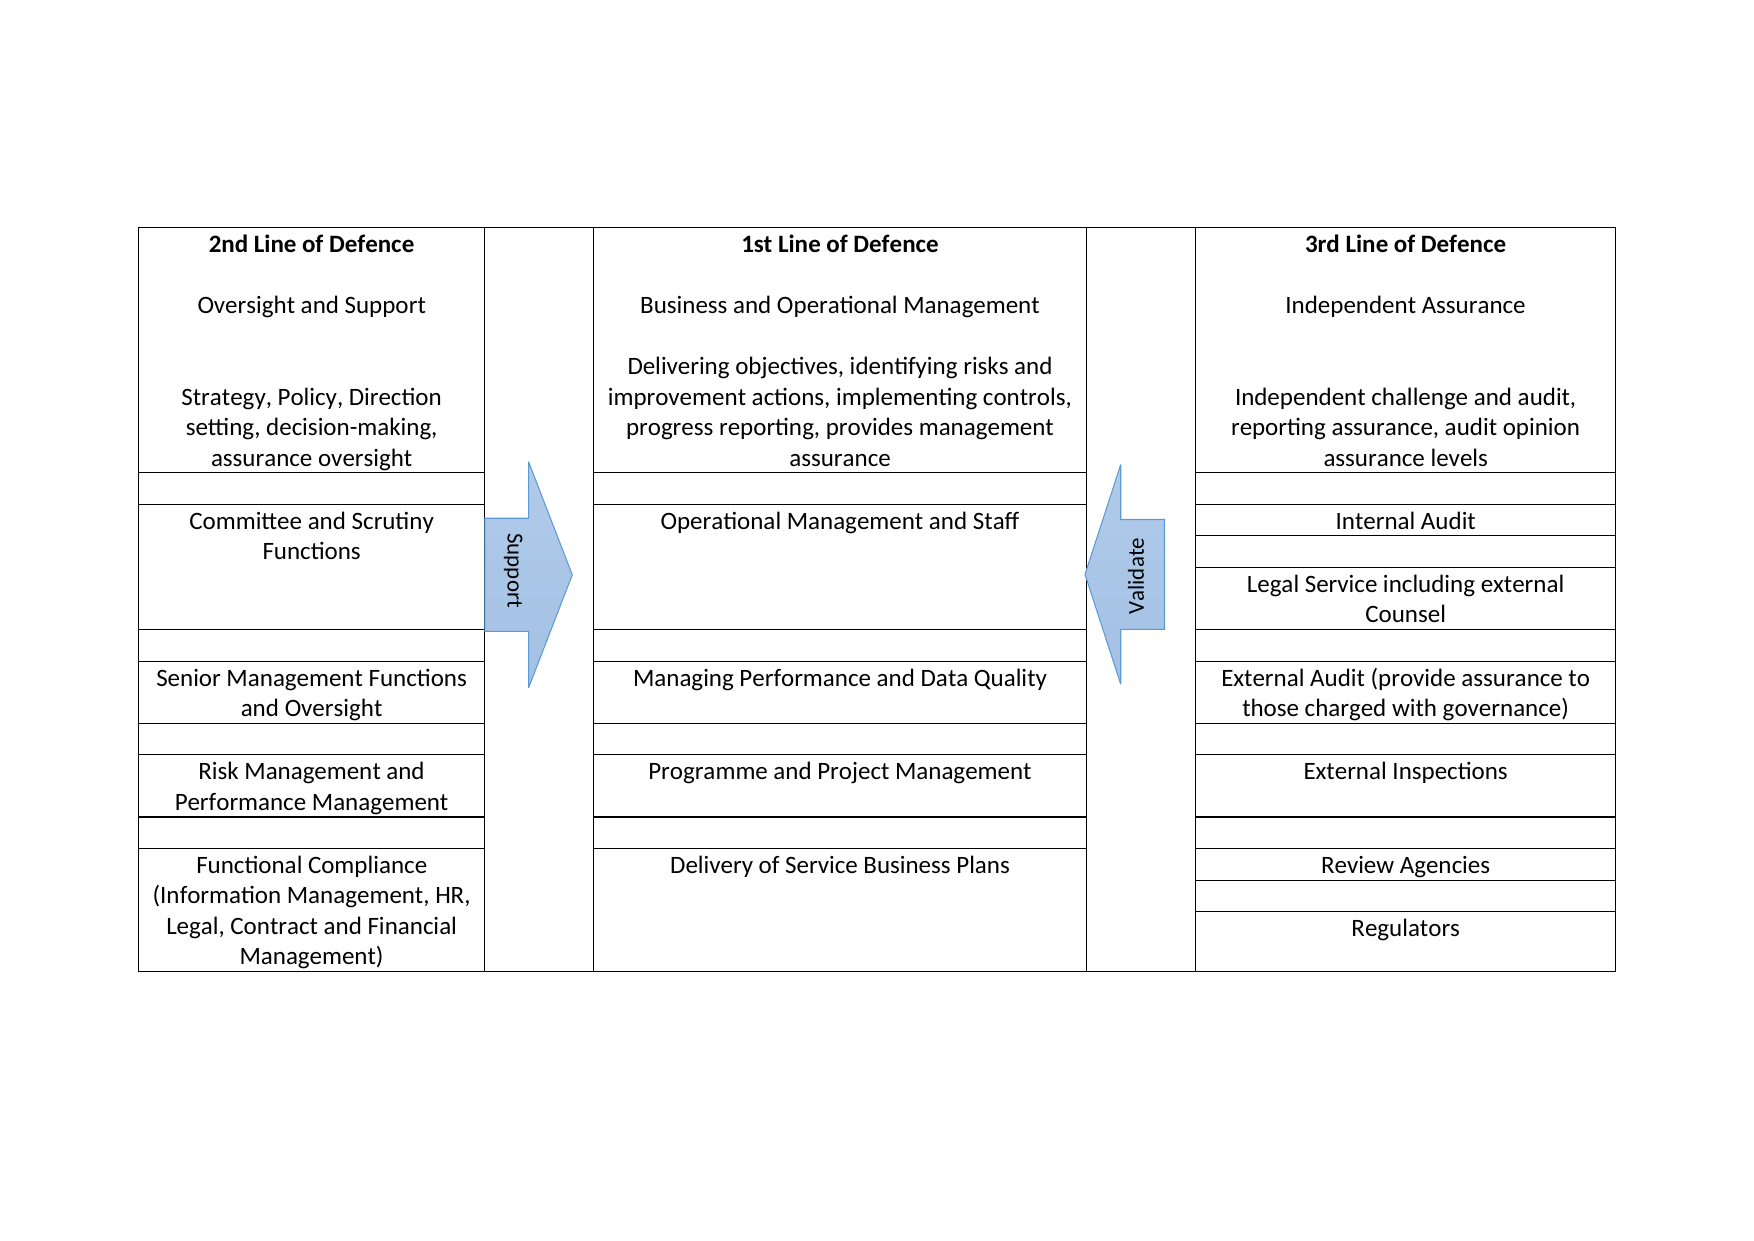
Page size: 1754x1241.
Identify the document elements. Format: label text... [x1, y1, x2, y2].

table_cell [139, 473, 484, 504]
table_cell [594, 818, 1086, 848]
table_cell Operational Management and Staff [594, 505, 1086, 629]
table_cell Legal Service including external Counsel [1196, 568, 1615, 629]
table_header 1st Line of Defence Business and Operational Management Delivering objectives, identifying risks and improvement actions, implementing controls, progress reporting, provides management assurance [594, 228, 1086, 472]
table_cell Internal Audit [1196, 505, 1615, 535]
table_cell [1196, 818, 1615, 848]
table_cell Delivery of Service Business Plans [594, 849, 1086, 971]
table_cell [1196, 881, 1615, 911]
table_cell Managing Performance and Data Quality [594, 662, 1086, 723]
table_cell [1196, 724, 1615, 754]
table_cell [594, 724, 1086, 754]
table_cell Review Agencies [1196, 849, 1615, 879]
table_cell [139, 630, 484, 661]
table_cell [139, 818, 484, 848]
table_header 2nd Line of Defence Oversight and Support Strategy, Policy, Direction setting, decision-making, assurance oversight [139, 228, 484, 472]
table_cell [139, 724, 484, 754]
table_cell External Audit (provide assurance to those charged with governance) [1196, 662, 1615, 723]
table_cell Functional Compliance (Information Management, HR, Legal, Contract and Financial Management) [139, 849, 484, 971]
table_cell Programme and Project Management [594, 755, 1086, 816]
table_cell [594, 473, 1086, 504]
table_cell [594, 630, 1086, 661]
table_cell Risk Management and Performance Management [139, 755, 484, 816]
table_cell Committee and Scrutiny Functions [139, 505, 484, 629]
table_cell Regulators [1196, 912, 1615, 971]
table_header [1087, 228, 1195, 971]
table_cell Senior Management Functions and Oversight [139, 662, 484, 723]
table_header 3rd Line of Defence Independent Assurance Independent challenge and audit, reporting assurance, audit opinion assurance levels [1196, 228, 1615, 472]
table_header [485, 228, 593, 971]
table_cell [1196, 630, 1615, 661]
table_cell [1196, 536, 1615, 567]
table_cell [1196, 473, 1615, 504]
table_cell External Inspections [1196, 755, 1615, 816]
